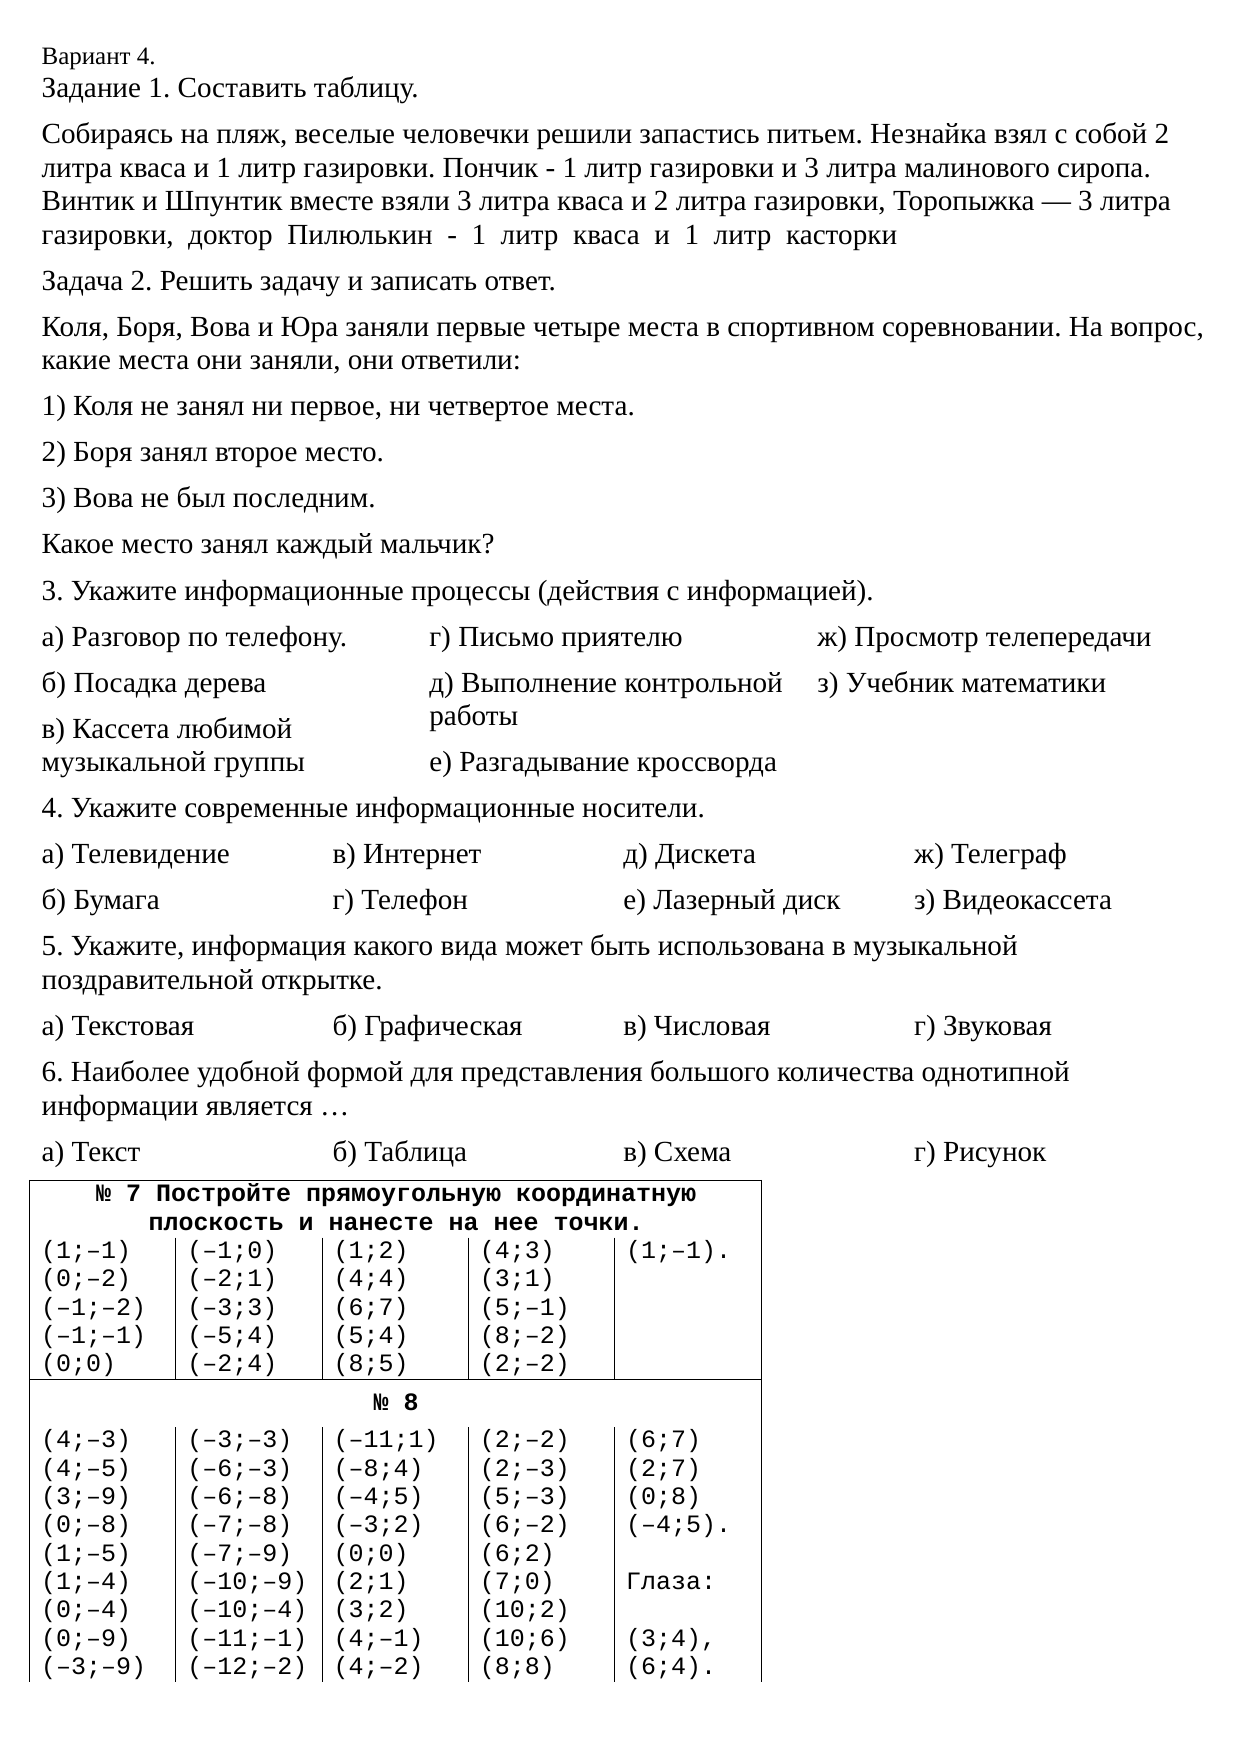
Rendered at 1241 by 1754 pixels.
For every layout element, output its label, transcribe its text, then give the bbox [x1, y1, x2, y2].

text 2) Боря занял второе место. [41, 434, 1205, 468]
table_cell (–12;–2) [176, 1654, 322, 1682]
text е) Лазерный диск [623, 882, 914, 916]
table_cell Глаза: [615, 1569, 761, 1597]
table_cell (4;4) [323, 1266, 468, 1294]
text б) Графическая [332, 1008, 623, 1042]
table_cell (0;–4) [30, 1597, 175, 1625]
text в) Кассета любимой музыкальной группы [41, 711, 429, 778]
table_cell (0;–8) [30, 1512, 175, 1540]
table_cell [615, 1351, 761, 1379]
table_cell (10;6) [469, 1625, 614, 1654]
text а) Разговор по телефону. [41, 619, 429, 652]
table_cell (0;8) [615, 1484, 761, 1512]
text б) Посадка дерева [41, 665, 429, 698]
text б) Бумага [41, 882, 332, 916]
text Какое место занял каждый мальчик? [41, 527, 1205, 560]
text 1) Коля не занял ни первое, ни четвертое места. [41, 388, 1205, 422]
table_cell [615, 1540, 761, 1569]
text б) Таблица [332, 1134, 623, 1167]
table_cell (2;1) [323, 1569, 468, 1597]
table_cell (2;–2) [469, 1351, 614, 1379]
text Собираясь на пляж, веселые человечки решили запастись питьем. Незнайка взял с собой 2 литра кваса и 1 литр газировки. Пончик - 1 литр газировки и 3 литра малинового сиропа. Винтик и Шпунтик вместе взяли 3 литра кваса и 2 литра газировки, Торопыжка — 3 литра газировки, доктор Пилюлькин - 1 литр кваса и 1 литр касторки [41, 116, 1205, 250]
text Задание 1. Составить таблицу. [41, 70, 1205, 104]
table_cell (4;–5) [30, 1455, 175, 1484]
table_cell [615, 1294, 761, 1322]
table_cell (–8;4) [323, 1455, 468, 1484]
text Коля, Боря, Вова и Юра заняли первые четыре места в спортивном соревновании. На вопрос, какие места они заняли, они ответили: [41, 309, 1205, 376]
text ж) Просмотр телепередачи [817, 619, 1205, 652]
text 3) Вова не был последним. [41, 481, 1205, 514]
table_cell (6;4). [615, 1654, 761, 1682]
text г) Звуковая [914, 1008, 1205, 1042]
table_cell (4;–3) [30, 1427, 175, 1455]
table_cell (–3;3) [176, 1294, 322, 1322]
text 6. Наиболее удобной формой для представления большого количества однотипной информации является … [41, 1054, 1205, 1121]
text д) Выполнение контрольной работы [429, 665, 817, 732]
text 5. Укажите, информация какого вида может быть использована в музыкальной поздравительной открытке. [41, 928, 1205, 996]
table_cell (–7;–8) [176, 1512, 322, 1540]
text д) Дискета [623, 836, 914, 870]
table_cell (0;0) [30, 1351, 175, 1379]
table_cell (1;–4) [30, 1569, 175, 1597]
table_cell (0;–2) [30, 1266, 175, 1294]
table_cell (–1;–1) [30, 1323, 175, 1351]
text г) Письмо приятелю [429, 619, 817, 652]
table_cell (8;5) [323, 1351, 468, 1379]
text в) Числовая [623, 1008, 914, 1042]
table_cell (–11;1) [323, 1427, 468, 1455]
table_cell (–6;–3) [176, 1455, 322, 1484]
text з) Учебник математики [817, 665, 1205, 698]
table_cell (3;–9) [30, 1484, 175, 1512]
table_cell (–2;4) [176, 1351, 322, 1379]
table_cell (2;–2) [469, 1427, 614, 1455]
table_cell (1;2) [323, 1238, 468, 1266]
table_cell [615, 1597, 761, 1625]
text з) Видеокассета [914, 882, 1205, 916]
table_cell (2;–3) [469, 1455, 614, 1484]
table_cell (–2;1) [176, 1266, 322, 1294]
table_cell (4;3) [469, 1238, 614, 1266]
table_cell (5;4) [323, 1323, 468, 1351]
table_cell (6;–2) [469, 1512, 614, 1540]
table_cell (–11;–1) [176, 1625, 322, 1654]
table_cell (3;1) [469, 1266, 614, 1294]
table_cell (5;–3) [469, 1484, 614, 1512]
table_cell (3;2) [323, 1597, 468, 1625]
text Задача 2. Решить задачу и записать ответ. [41, 263, 1205, 296]
table_cell (–7;–9) [176, 1540, 322, 1569]
table_cell [615, 1266, 761, 1294]
table_cell (–3;–3) [176, 1427, 322, 1455]
table_cell (–10;–9) [176, 1569, 322, 1597]
text 4. Укажите современные информационные носители. [41, 790, 1205, 824]
table_header № 7 Постройте прямоугольную координатную плоскость и нанесте на нее точки. [30, 1181, 761, 1237]
table_cell (–3;2) [323, 1512, 468, 1540]
table_cell (1;–5) [30, 1540, 175, 1569]
text а) Текст [41, 1134, 332, 1167]
table_cell № 8 [30, 1380, 761, 1427]
table_cell (4;–1) [323, 1625, 468, 1654]
table_cell (2;7) [615, 1455, 761, 1484]
table_cell (7;0) [469, 1569, 614, 1597]
table_cell (–1;–2) [30, 1294, 175, 1322]
table_cell (6;2) [469, 1540, 614, 1569]
table_cell (–5;4) [176, 1323, 322, 1351]
text г) Рисунок [914, 1134, 1205, 1167]
table_cell (4;–2) [323, 1654, 468, 1682]
text 3. Укажите информационные процессы (действия с информацией). [41, 573, 1205, 606]
text а) Текстовая [41, 1008, 332, 1042]
table_cell (8;–2) [469, 1323, 614, 1351]
text в) Схема [623, 1134, 914, 1167]
table_cell (0;–9) [30, 1625, 175, 1654]
text г) Телефон [332, 882, 623, 916]
table_cell (6;7) [615, 1427, 761, 1455]
table_cell (8;8) [469, 1654, 614, 1682]
text е) Разгадывание кроссворда [429, 744, 817, 778]
table_cell (6;7) [323, 1294, 468, 1322]
text в) Интернет [332, 836, 623, 870]
table_cell (3;4), [615, 1625, 761, 1654]
table_cell (–1;0) [176, 1238, 322, 1266]
table_cell (1;–1) [30, 1238, 175, 1266]
text а) Телевидение [41, 836, 332, 870]
table_cell (10;2) [469, 1597, 614, 1625]
table_cell (5;–1) [469, 1294, 614, 1322]
table_cell (1;–1). [615, 1238, 761, 1266]
table_cell (–10;–4) [176, 1597, 322, 1625]
table_cell (–3;–9) [30, 1654, 175, 1682]
table_cell (–4;5) [323, 1484, 468, 1512]
text ж) Телеграф [914, 836, 1205, 870]
table_cell (–4;5). [615, 1512, 761, 1540]
text Вариант 4. [41, 41, 1205, 70]
table_cell (–6;–8) [176, 1484, 322, 1512]
table_cell [615, 1323, 761, 1351]
table_cell (0;0) [323, 1540, 468, 1569]
